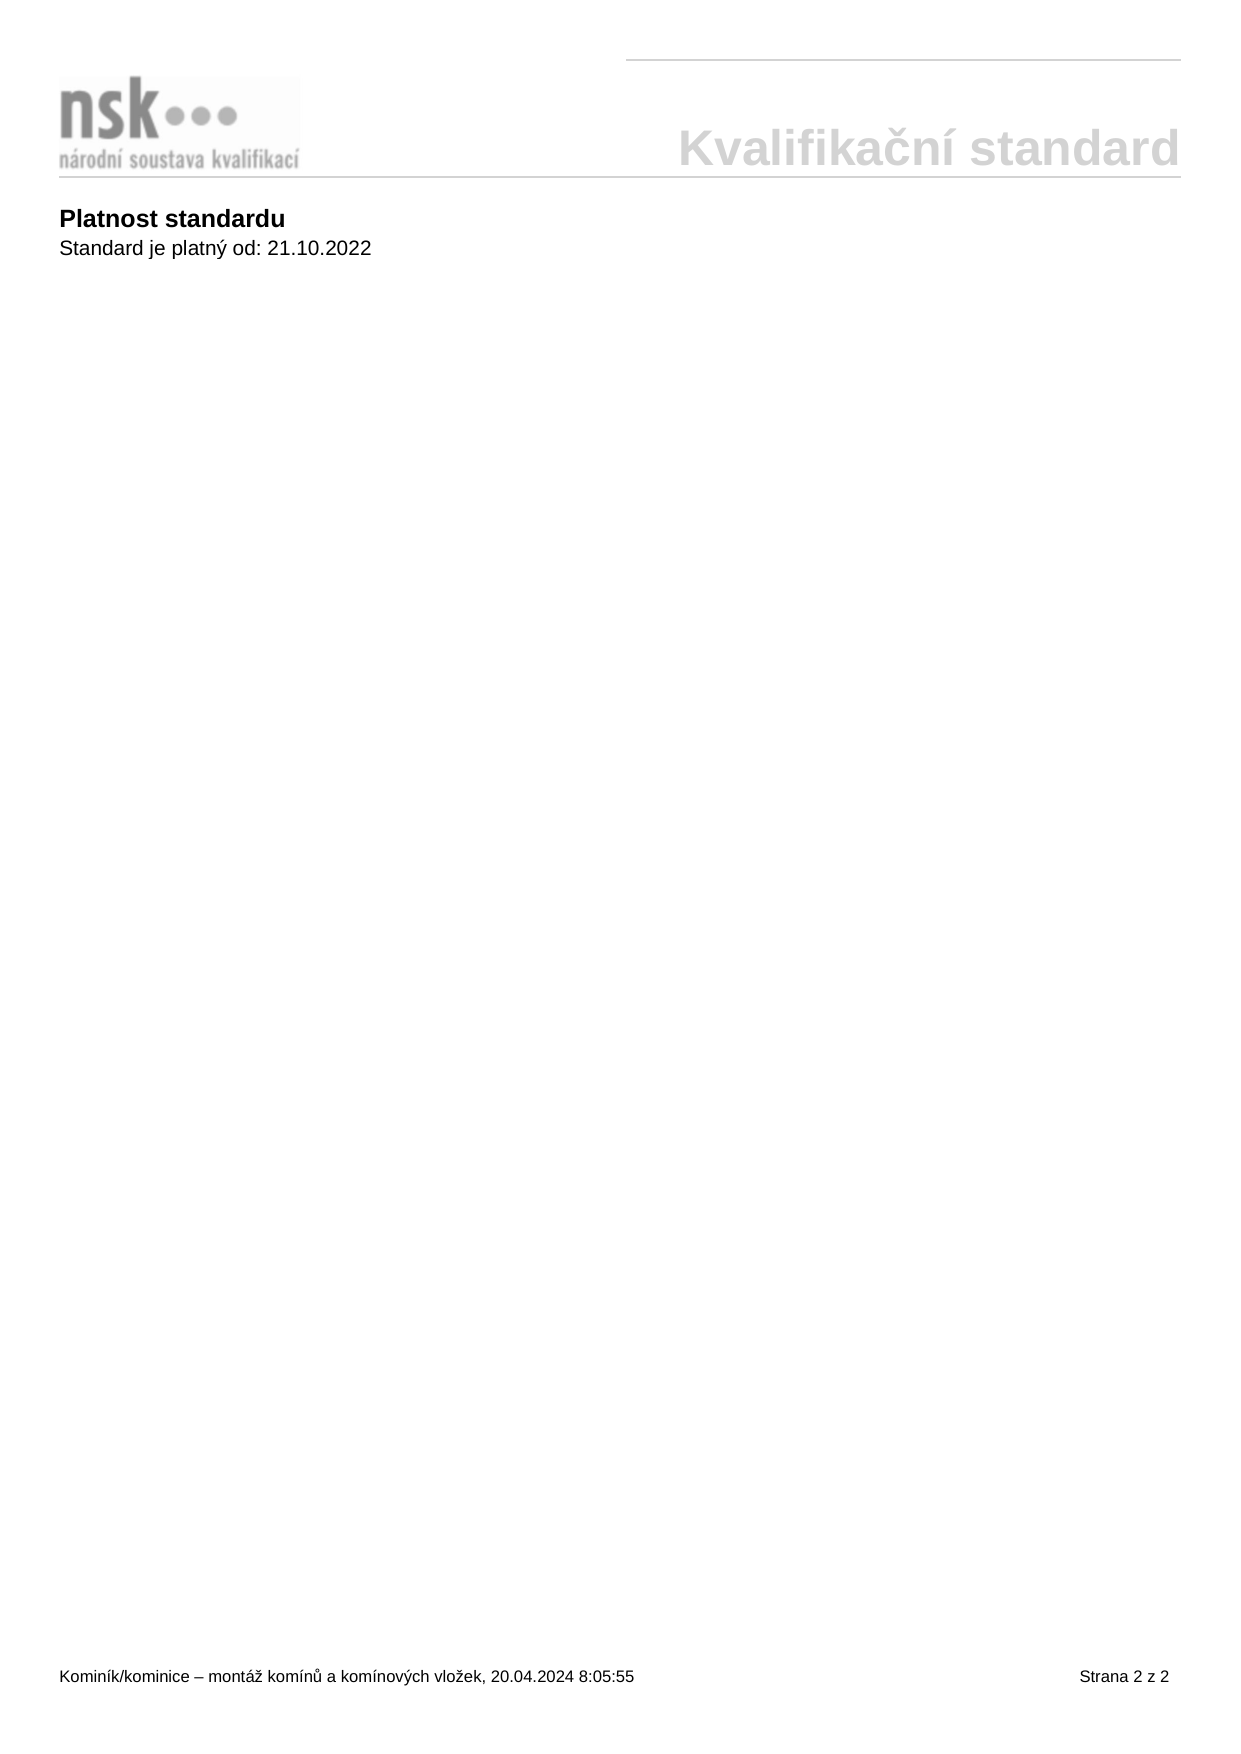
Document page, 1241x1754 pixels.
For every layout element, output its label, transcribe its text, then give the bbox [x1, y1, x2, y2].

table_cell [59, 171, 483, 176]
table_cell [626, 559, 862, 859]
table_cell [1169, 559, 1181, 859]
table_cell [626, 259, 862, 559]
table_cell Platnost standardu [59, 200, 1181, 236]
table_cell [862, 859, 1093, 1159]
table_cell [1093, 1409, 1169, 1658]
table_cell [862, 559, 1093, 859]
table_cell [59, 194, 483, 200]
table_cell [862, 1409, 1093, 1658]
table_cell [1169, 1658, 1181, 1694]
table_cell [620, 1159, 626, 1409]
table_cell [1169, 859, 1181, 1159]
table_cell [1169, 1409, 1181, 1658]
table_cell [620, 1409, 626, 1658]
table_cell Kvalifikační standard [626, 61, 1181, 176]
table_cell [620, 859, 626, 1159]
table_cell [1169, 1159, 1181, 1409]
table_cell [1093, 859, 1169, 1159]
table_cell [59, 559, 483, 859]
table_cell [626, 859, 862, 1159]
table_cell [59, 1159, 483, 1409]
table_cell [862, 194, 1093, 200]
table_cell [862, 259, 1093, 559]
table_cell [1169, 194, 1181, 200]
table_cell [1093, 1159, 1169, 1409]
table_cell Kominík/kominice – montáž komínů a komínových vložek, 20.04.2024 8:05:55 [59, 1658, 862, 1694]
table_cell [1169, 259, 1181, 559]
table_cell [620, 559, 626, 859]
table_cell [1093, 259, 1169, 559]
table_cell [626, 1409, 862, 1658]
table_cell [484, 559, 620, 859]
table_cell [626, 1159, 862, 1409]
table_cell [620, 259, 626, 559]
table_cell [59, 1409, 483, 1658]
table_cell [1093, 559, 1169, 859]
table_cell [59, 859, 483, 1159]
table_cell [59, 178, 1181, 194]
table_cell [484, 1159, 620, 1409]
table_cell [484, 171, 620, 176]
table_cell [484, 1409, 620, 1658]
picture [58, 59, 621, 171]
table_cell Standard je platný od: 21.10.2022 [59, 236, 1181, 259]
table_cell [59, 259, 483, 559]
table_cell [862, 1159, 1093, 1409]
table_cell Strana 2 z 2 [862, 1658, 1169, 1694]
table_cell [484, 194, 620, 200]
table_cell [484, 859, 620, 1159]
table_cell [484, 259, 620, 559]
table_cell [1093, 194, 1169, 200]
table_cell [621, 59, 626, 170]
table_cell [626, 194, 862, 200]
